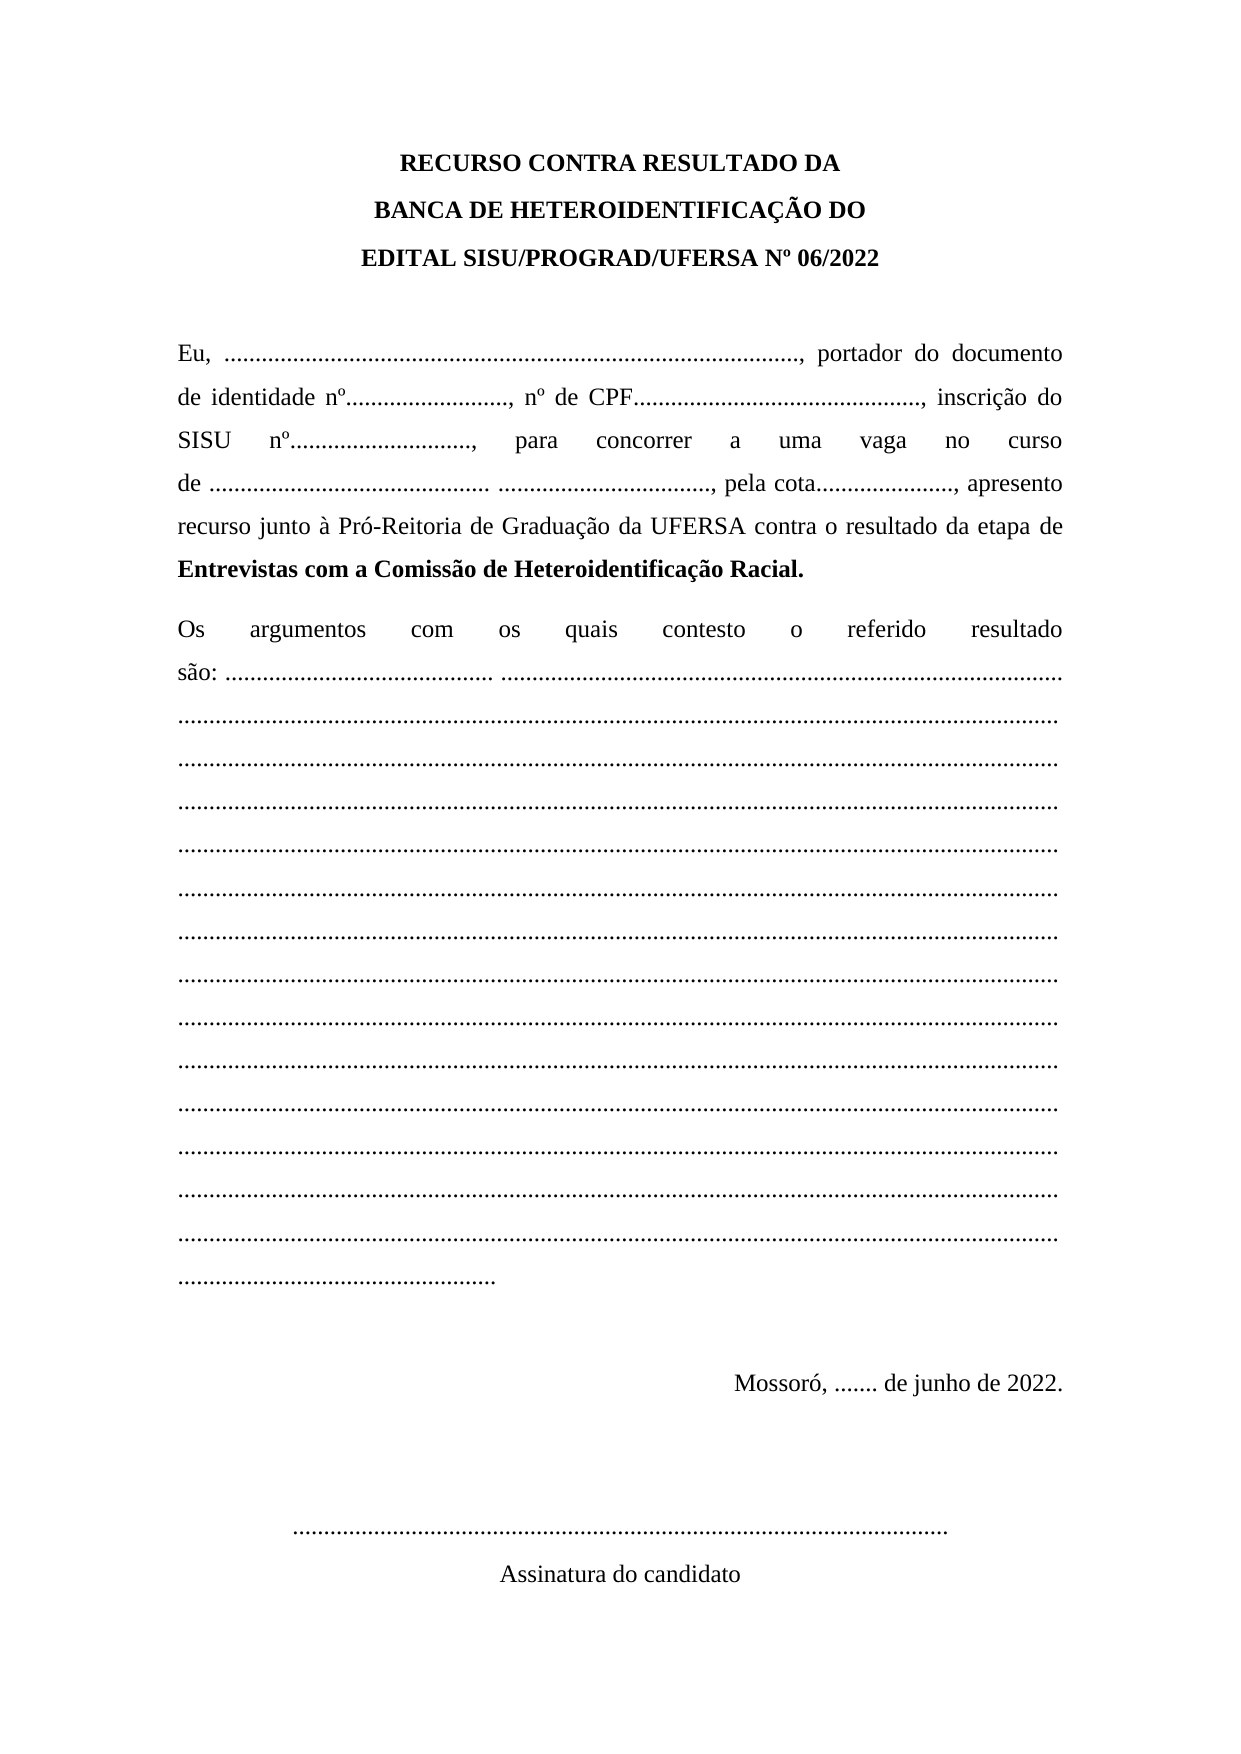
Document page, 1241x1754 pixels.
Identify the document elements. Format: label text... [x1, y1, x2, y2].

text BANCA DE HETEROIDENTIFICAÇÃO DO [177, 195, 1063, 224]
text Mossoró, ....... de junho de 2022. [177, 1368, 1063, 1397]
text RECURSO CONTRA RESULTADO DA [177, 148, 1063, 176]
text EDITAL SISU/PROGRAD/UFERSA Nº 06/2022 [177, 243, 1063, 272]
text Eu, ............................................................................................, portador do documento de identidade nº.........................., nº de CPF.............................................., inscrição do SISU nº............................., para concorrer a uma vaga no curso de ............................................. .................................., pela cota......................, apresento recurso junto à Pró-Reitoria de Graduação da UFERSA contra o resultado da etapa de Entrevistas com a Comissão de Heteroidentificação Racial. [177, 338, 1063, 583]
text Assinatura do candidato [177, 1559, 1063, 1588]
text ......................................................................................................... [177, 1511, 1063, 1540]
text Os argumentos com os quais contesto o referido resultado são: ........................................... ...................................................................................................................................................................................................................................................................................................................................................................................................................................................................................................................................................................................................................................................................................................................................................................................................................................................................................................................................................................................................................................................................................................................................................................................................................................................................................................................................................................................................................................................................................................................................................................................................................................................................................................................................................................................................................................................................................................................................................................................................................................................... [177, 614, 1063, 1289]
